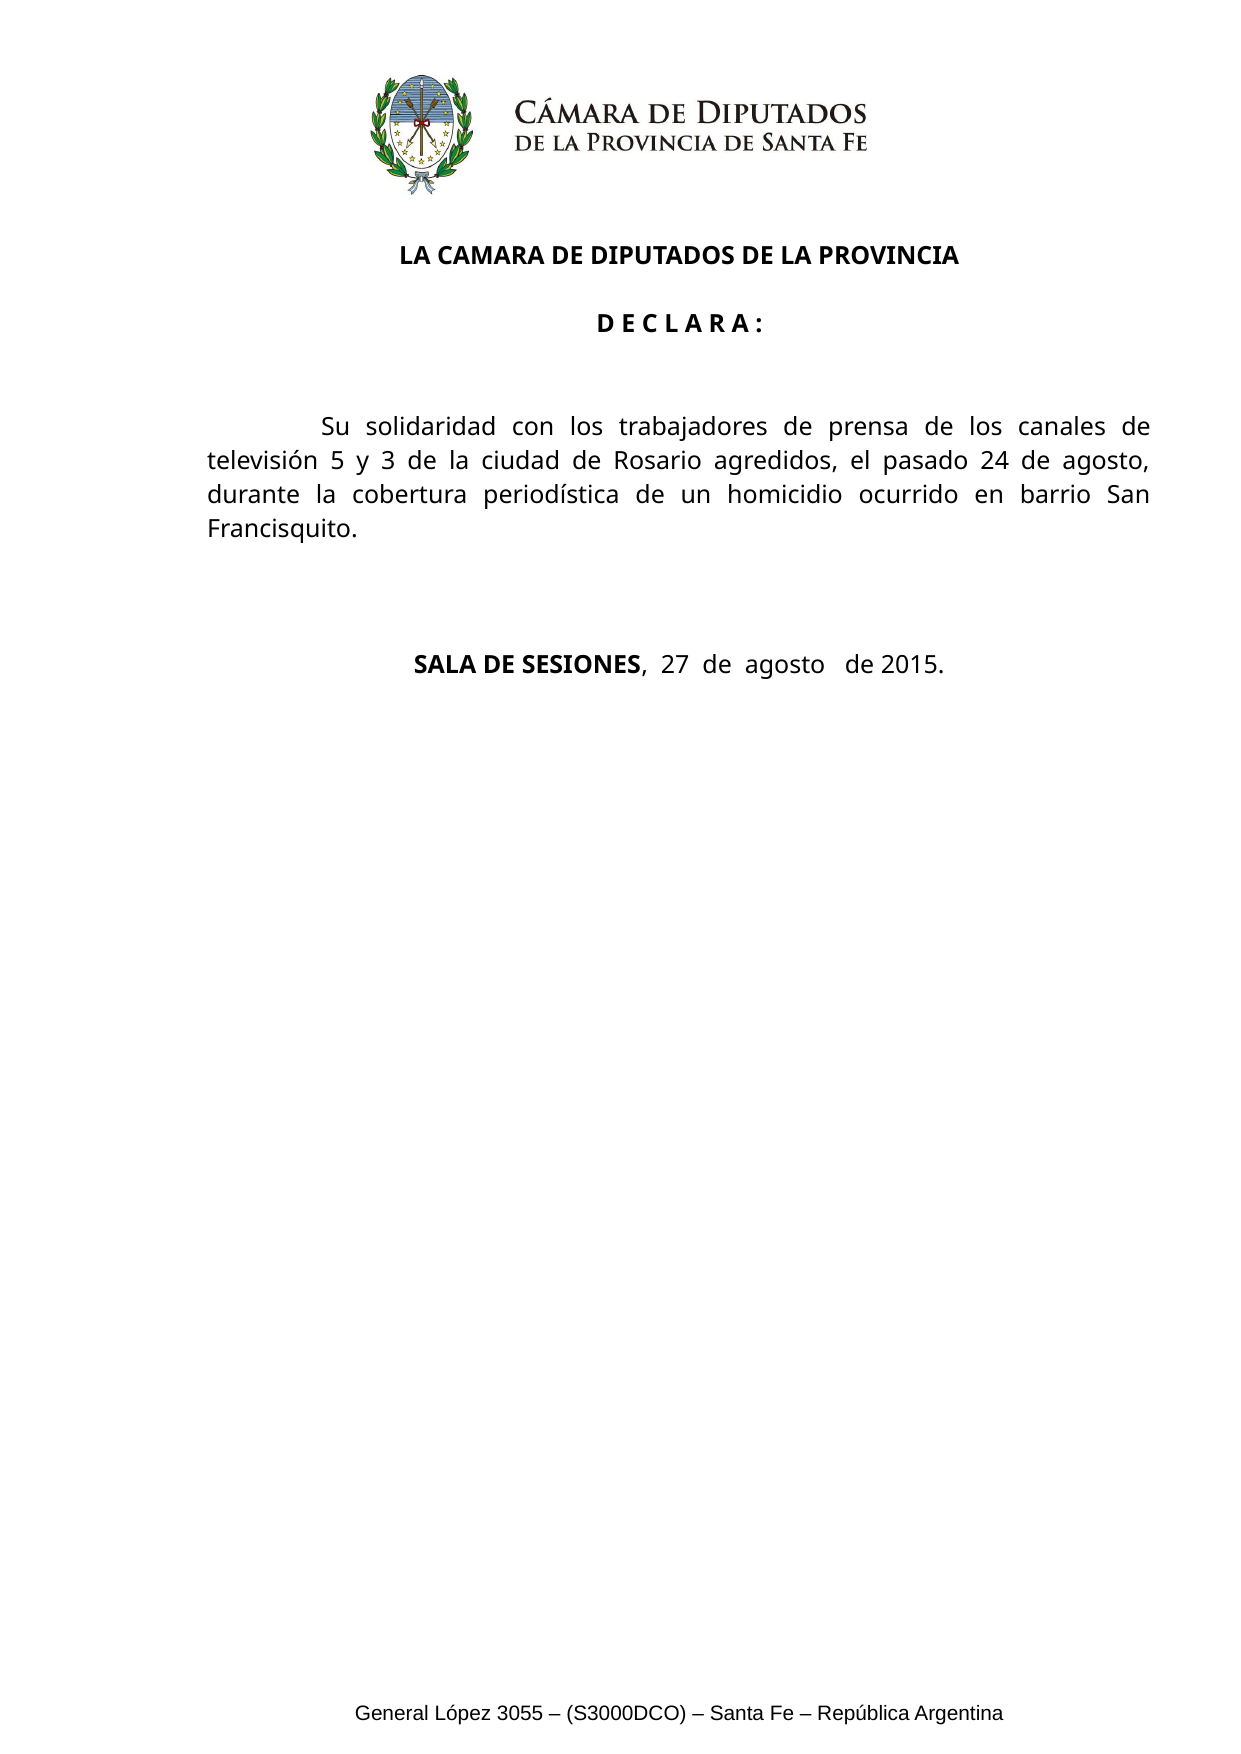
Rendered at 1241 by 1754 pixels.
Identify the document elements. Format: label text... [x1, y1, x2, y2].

text LA CAMARA DE DIPUTADOS DE LA PROVINCIA [207, 238, 1152, 272]
text Su solidaridad con los trabajadores de prensa de los canales de televisión 5 y 3 de la ciudad de Rosario agredidos, el pasado 24 de agosto, durante la cobertura periodística de un homicidio ocurrido en barrio San Francisquito. [207, 408, 1152, 544]
picture [370, 75, 867, 199]
text SALA DE SESIONES, 27 de agosto de 2015. [207, 647, 1152, 681]
text D E C L A R A : [207, 306, 1152, 340]
